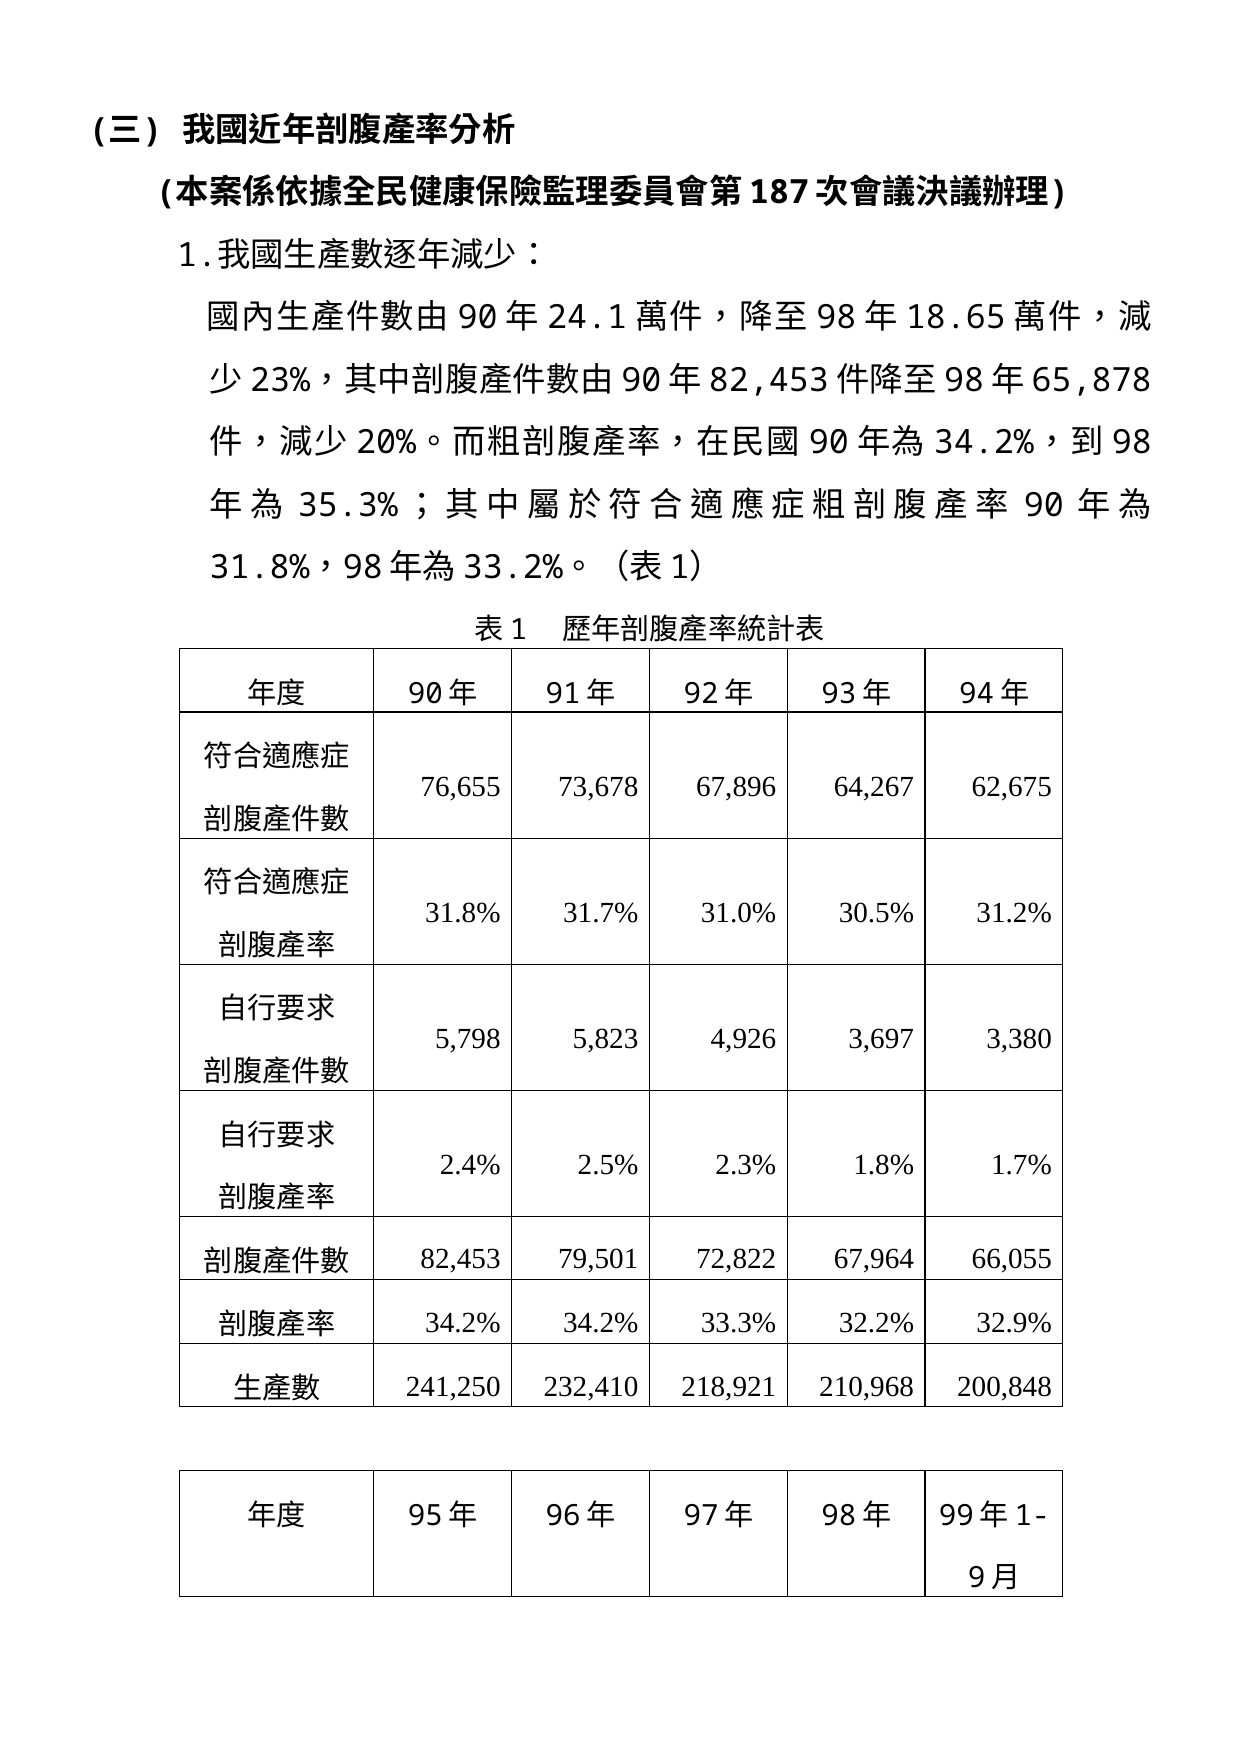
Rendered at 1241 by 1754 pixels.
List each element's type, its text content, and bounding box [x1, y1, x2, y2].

table_cell 符合適應症剖腹產率 [180, 839, 373, 963]
table_cell 32.9% [926, 1280, 1062, 1343]
table_header 96年 [512, 1471, 649, 1596]
table_cell 76,655 [374, 713, 511, 837]
table_cell 66,055 [926, 1217, 1062, 1279]
table_cell 3,697 [788, 965, 924, 1089]
table_cell 1.7% [926, 1091, 1062, 1216]
text 1.我國生產數逐年減少： [122, 210, 1152, 273]
table_cell 82,453 [374, 1217, 511, 1279]
table_cell 67,896 [650, 713, 787, 837]
table_cell 符合適應症剖腹產件數 [180, 713, 373, 837]
table_header 98年 [788, 1471, 924, 1596]
table_cell 自行要求 剖腹產率 [180, 1091, 373, 1216]
table_cell 73,678 [512, 713, 649, 837]
table_cell 79,501 [512, 1217, 649, 1279]
table_cell 241,250 [374, 1344, 511, 1406]
table_cell 1.8% [788, 1091, 924, 1216]
table_header 97年 [650, 1471, 787, 1596]
table_cell 2.5% [512, 1091, 649, 1216]
table_cell 31.8% [374, 839, 511, 963]
table_header 94年 [926, 649, 1062, 711]
table_cell 30.5% [788, 839, 924, 963]
table_cell 2.3% [650, 1091, 787, 1216]
text (本案係依據全民健康保險監理委員會第187次會議決議辦理) [122, 148, 1181, 210]
table_cell 67,964 [788, 1217, 924, 1279]
table_cell 2.4% [374, 1091, 511, 1216]
table_header 91年 [512, 649, 649, 711]
text 表1 歷年剖腹產率統計表 [118, 585, 1181, 648]
table_cell 31.7% [512, 839, 649, 963]
table_cell 5,823 [512, 965, 649, 1089]
table_header 90年 [374, 649, 511, 711]
table_cell 32.2% [788, 1280, 924, 1343]
text (三) 我國近年剖腹產率分析 [89, 85, 1181, 148]
table_cell 232,410 [512, 1344, 649, 1406]
text 國內生產件數由90年24.1萬件，降至98年18.65萬件，減少23%，其中剖腹產件數由90年82,453件降至98年65,878件，減少20%。而粗剖腹產率，在民國90年為34.2%，到98年為35.3%；其中屬於符合適應症粗剖腹產率90年為31.8%，98年為33.2%。（表1） [207, 273, 1152, 585]
table_cell 62,675 [926, 713, 1062, 837]
table_cell 31.0% [650, 839, 787, 963]
table_cell 210,968 [788, 1344, 924, 1406]
table_cell 33.3% [650, 1280, 787, 1343]
table_cell 3,380 [926, 965, 1062, 1089]
table_cell 64,267 [788, 713, 924, 837]
table_cell 200,848 [926, 1344, 1062, 1406]
table_header 95年 [374, 1471, 511, 1596]
table_cell 31.2% [926, 839, 1062, 963]
table_cell 34.2% [374, 1280, 511, 1343]
table_cell 剖腹產件數 [180, 1217, 373, 1279]
table_cell 生產數 [180, 1344, 373, 1406]
table_cell 剖腹產率 [180, 1280, 373, 1343]
table_cell 72,822 [650, 1217, 787, 1279]
table_cell 5,798 [374, 965, 511, 1089]
table_cell 34.2% [512, 1280, 649, 1343]
table_header 93年 [788, 649, 924, 711]
table_header 年度 [180, 1471, 373, 1596]
table_header 99年1-9月 [926, 1471, 1062, 1596]
table_cell 自行要求 剖腹產件數 [180, 965, 373, 1089]
table_header 年度 [180, 649, 373, 711]
table_cell 218,921 [650, 1344, 787, 1406]
table_header 92年 [650, 649, 787, 711]
table_cell 4,926 [650, 965, 787, 1089]
